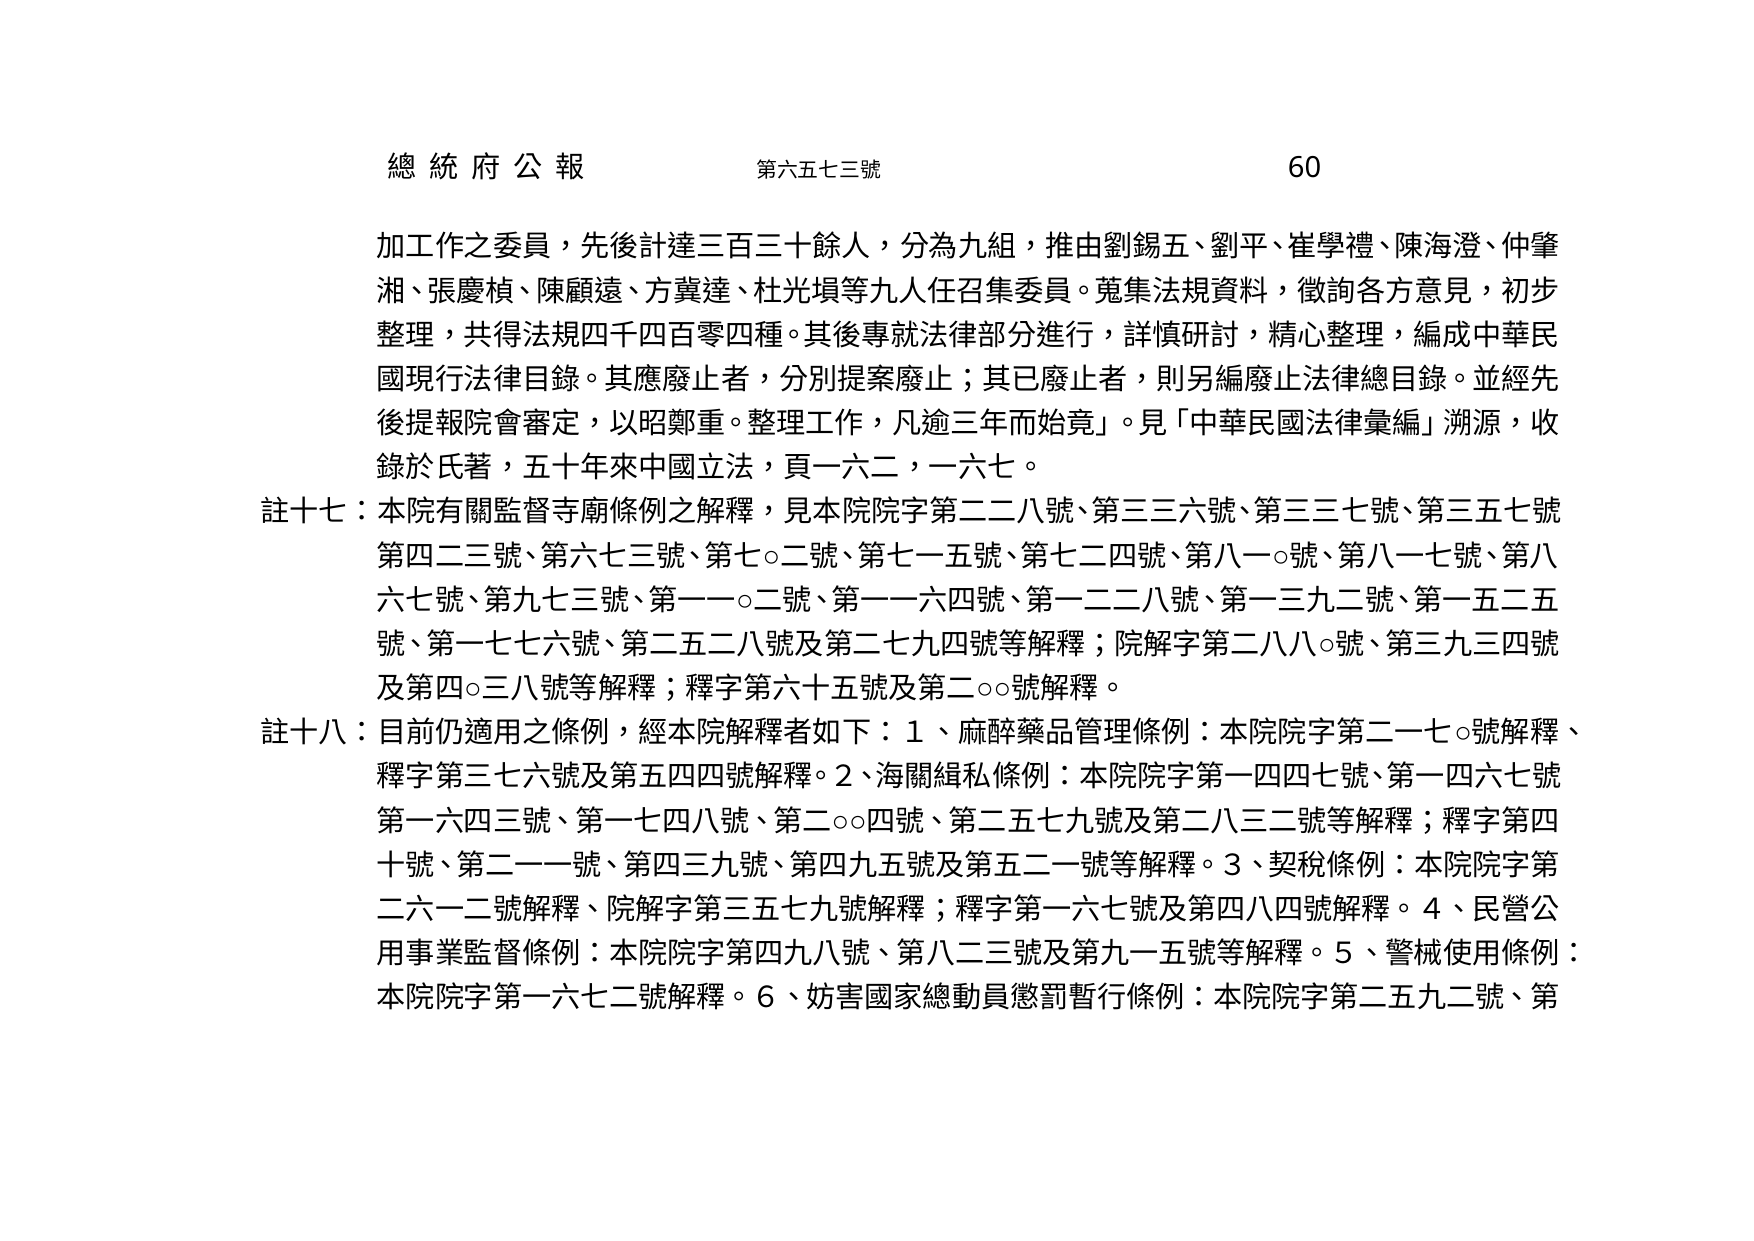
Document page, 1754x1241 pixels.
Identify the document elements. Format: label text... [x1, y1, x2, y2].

text 註十七：本院有關監督寺廟條例之解釋，見本院院字第二二八號、第三三六號、第三三七號、第三五七號、第四二三號、第六七三號、第七○二號、第七一五號、第七二四號、第八一○號、第八一七號、第八六七號、第九七三號、第一一○二號、第一一六四號、第一二二八號、第一三九二號、第一五二五號、第一七七六號、第二五二八號及第二七九四號等解釋；院解字第二八八○號、第三九三四號及第四○三八號等解釋；釋字第六十五號及第二○○號解釋。 [261, 487, 1559, 707]
text 註十六：見立法院法規整理委員會編印，中華民國現行法律目錄稿本，頁二十七；第一屆立法院編印，中華民國法律彙編，頁二九七以下。行政院以此一理由認監督寺廟條例具有法律之性質，見行政院八十二年六月十八日台八二內字第二○○五三號函。 關於立法院法規整理之經過，劉錫五先生有如下之描述：「法規整理委員會任務艱鉅，當時參加工作之委員，先後計達三百三十餘人，分為九組，推由劉錫五、劉平、崔學禮、陳海澄、仲肇湘、張慶楨、陳顧遠、方冀達、杜光塤等九人任召集委員。蒐集法規資料，徵詢各方意見，初步整理，共得法規四千四百零四種。其後專就法律部分進行，詳慎研討，精心整理，編成中華民國現行法律目錄。其應廢止者，分別提案廢止；其已廢止者，則另編廢止法律總目錄。並經先後提報院會審定，以昭鄭重。整理工作，凡逾三年而始竟」。見「中華民國法律彙編」溯源，收錄於氏著，五十年來中國立法，頁一六二，一六七。 [261, 222, 1559, 487]
text 註十八：目前仍適用之條例，經本院解釋者如下：１、麻醉藥品管理條例：本院院字第二一七○號解釋、釋字第三七六號及第五四四號解釋。２、海關緝私條例：本院院字第一四四七號、第一四六七號、第一六四三號、第一七四八號、第二○○四號、第二五七九號及第二八三二號等解釋；釋字第四十號、第二一一號、第四三九號、第四九五號及第五二一號等解釋。３、契稅條例：本院院字第二六一二號解釋、院解字第三五七九號解釋；釋字第一六七號及第四八四號解釋。４、民營公用事業監督條例：本院院字第四九八號、第八二三號及第九一五號等解釋。５、警械使用條例：本院院字第一六七二號解釋。６、妨害國家總動員懲罰暫行條例：本院院字第二五九二號、第二六○七號、二六四一號、第二六四八號、第二七七九號、第二八○三號及第二八七五號等解釋、院解字第三○一六號及第三八六○號解釋。 此外，三十二年六月四日前制定具有法律性質之條例，在廢止前曾經本院解釋者如：ｌ、法律施行日期條例：本院院字第二七五五號解釋，院解字第三八二四號、第三八八九號、第三九八五號等解釋及釋字第六十四號解釋。２、中國銀行條例：本院院字第二四四四號解釋。３、國籍法施行條例：本院院字第一一一一號解釋。４、電信條例：本院院字第一八八三號解釋。５、公務員交代條例：本院院字第一三○一號、第一六三○號及第二四一六號等解釋，院解字第三四八○號、第三六九八號、第三八一三號及第三九四二號等解釋。６、勛章條例：本院院字第二四○一號解釋。 [261, 707, 1559, 1017]
